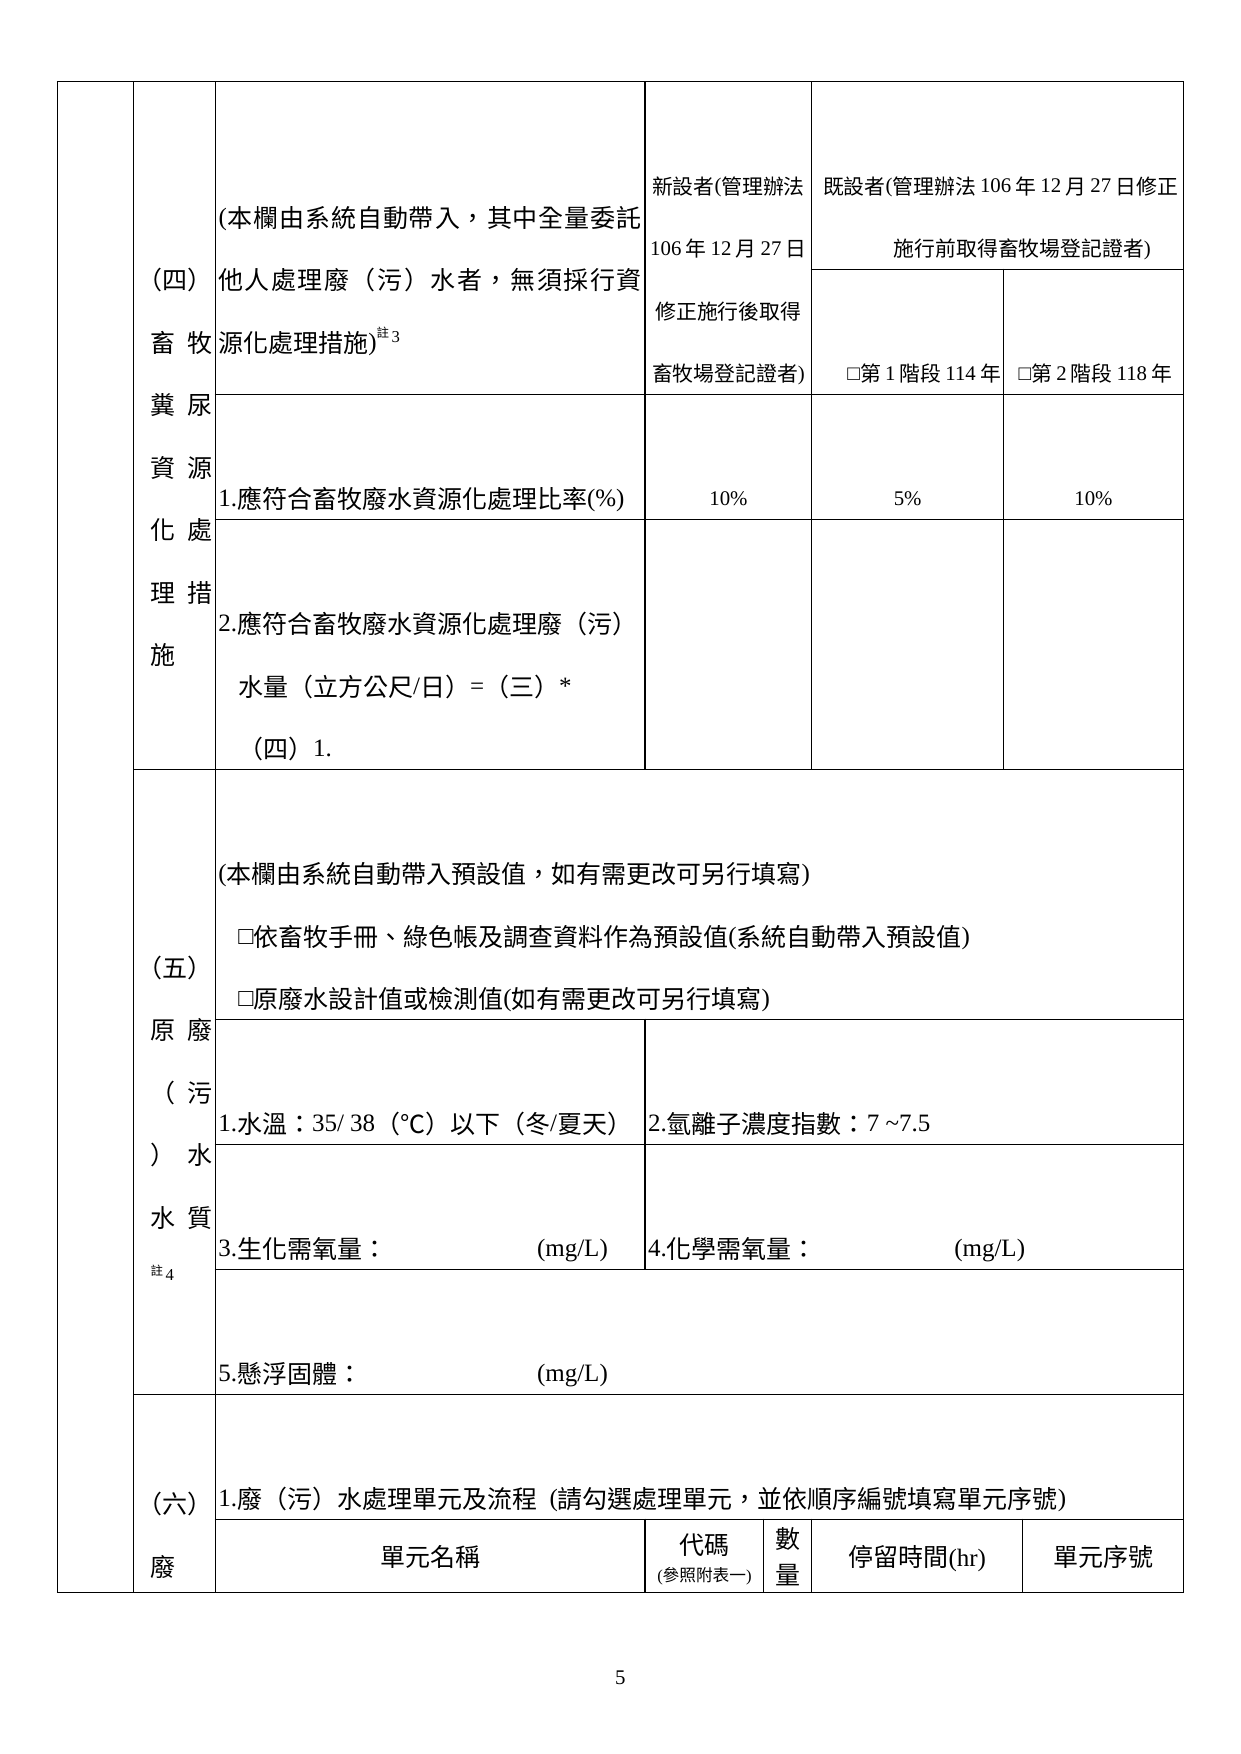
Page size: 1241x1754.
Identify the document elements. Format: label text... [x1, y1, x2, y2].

table_cell 既設者(管理辦法106年12月27日修正施行前取得畜牧場登記證者) [812, 82, 1183, 268]
table_cell 1.廢（污）水處理單元及流程 (請勾選處理單元，並依順序編號填寫單元序號) [216, 1395, 1183, 1518]
table_cell 4.化學需氧量： (mg/L) [646, 1145, 1183, 1268]
table_cell 1.水溫：35/ 38（℃）以下（冬/夏天） [216, 1020, 644, 1143]
table_cell (本欄由系統自動帶入，其中全量委託他人處理廢（污）水者，無須採行資源化處理措施)註3 [216, 82, 644, 393]
table_cell [646, 520, 811, 768]
table_cell □第2階段118年 [1004, 270, 1183, 393]
table_cell 10% [646, 395, 811, 518]
table_cell □第1階段114年 [812, 270, 1003, 393]
table_cell 5% [812, 395, 1003, 518]
table_cell 代碼 (參照附表一) [646, 1520, 763, 1592]
table_cell （四）畜牧糞尿資源化處理措施 [134, 82, 215, 768]
table_cell 停留時間(hr) [812, 1520, 1022, 1592]
table_cell 5.懸浮固體： (mg/L) [216, 1270, 1183, 1393]
table_cell 單元名稱 [216, 1520, 644, 1592]
table_cell 新設者(管理辦法106年12月27日修正施行後取得畜牧場登記證者) [646, 82, 811, 393]
table_header [58, 82, 133, 1592]
table_cell 2.應符合畜牧廢水資源化處理廢（污）水量（立方公尺/日）=（三）*（四）1. [216, 520, 644, 768]
table_cell （五）原廢（污）水水質註4 [134, 770, 215, 1393]
table_cell 1.應符合畜牧廢水資源化處理比率(%) [216, 395, 644, 518]
table_cell [812, 520, 1003, 768]
table_cell 10% [1004, 395, 1183, 518]
table_cell （六）廢 [134, 1395, 215, 1592]
table_cell 2.氫離子濃度指數：7 ~7.5 [646, 1020, 1183, 1143]
table_cell (本欄由系統自動帶入預設值，如有需更改可另行填寫) □依畜牧手冊、綠色帳及調查資料作為預設值(系統自動帶入預設值) □原廢水設計值或檢測值(如有需更改可另行填寫) [216, 770, 1183, 1018]
table_cell 3.生化需氧量： (mg/L) [216, 1145, 644, 1268]
table_cell 單元序號 [1023, 1520, 1183, 1592]
table_cell [1004, 520, 1183, 768]
